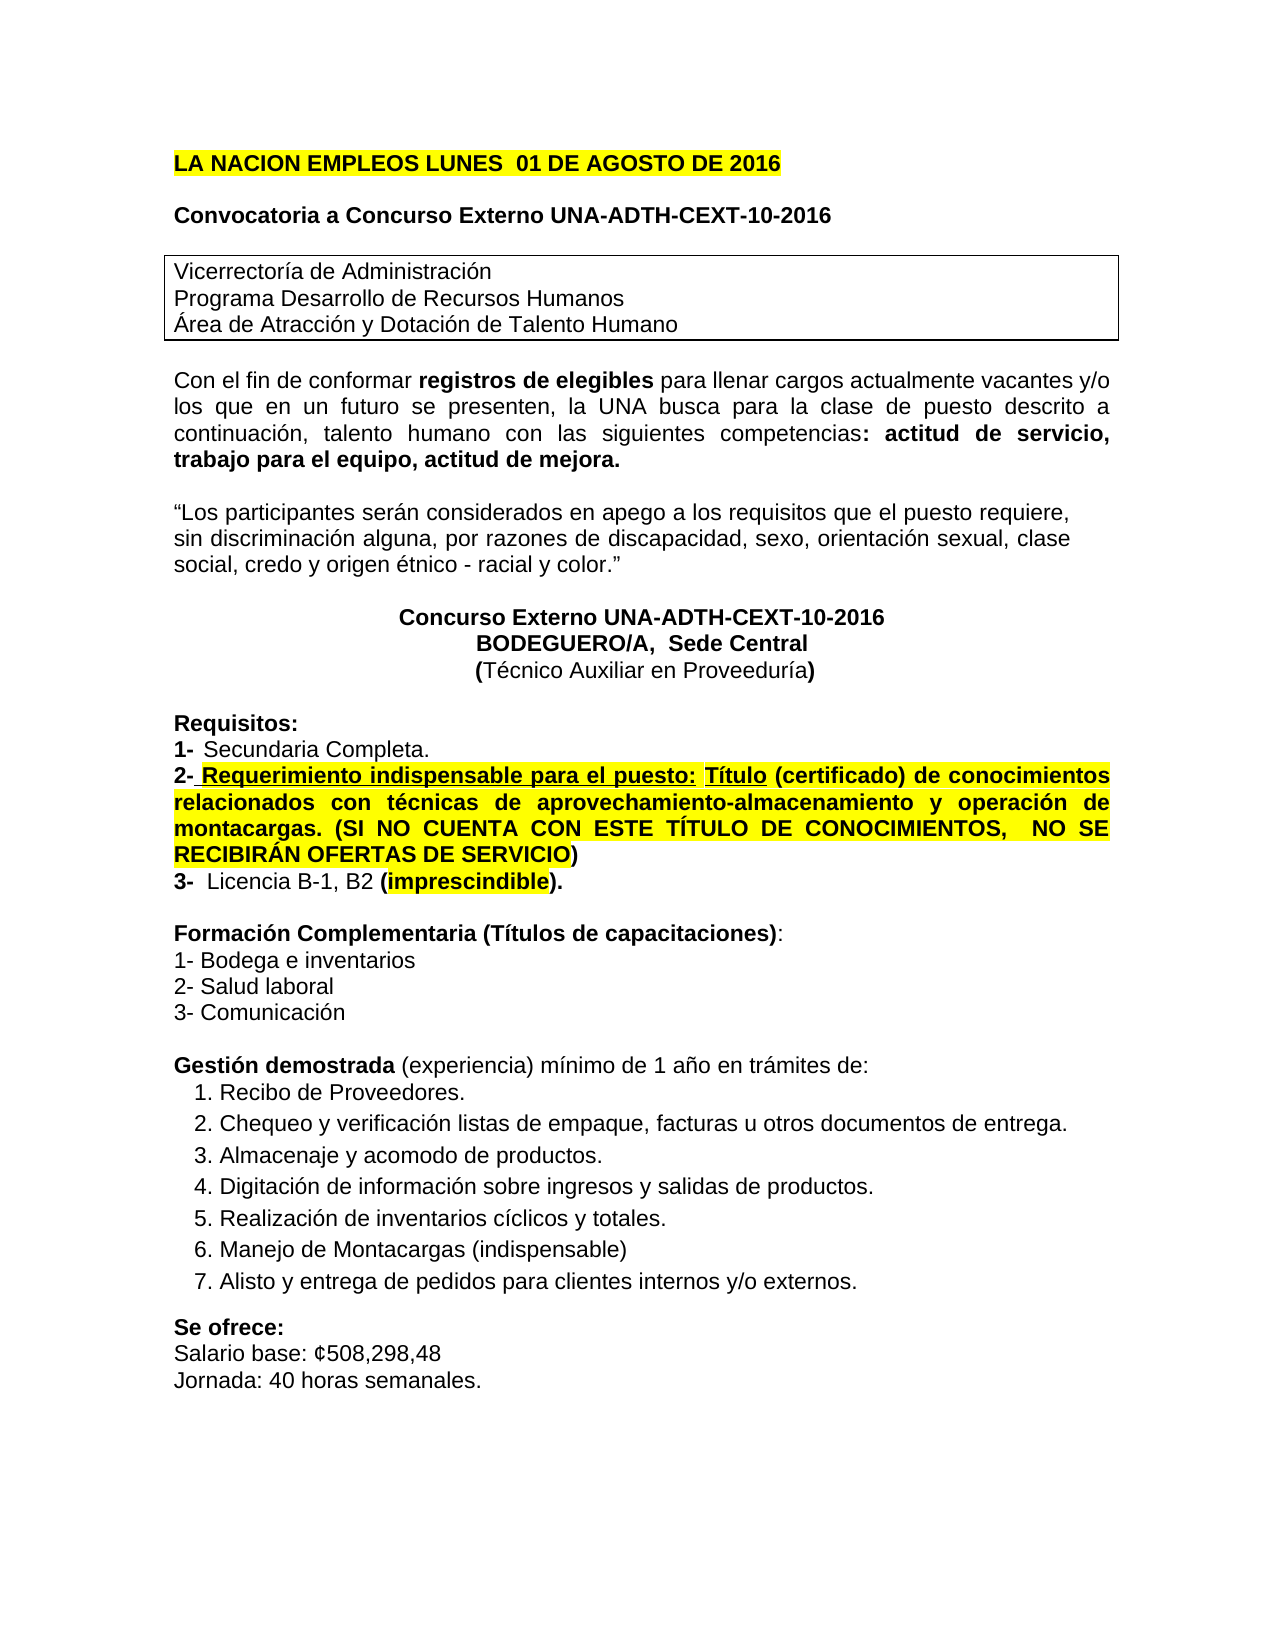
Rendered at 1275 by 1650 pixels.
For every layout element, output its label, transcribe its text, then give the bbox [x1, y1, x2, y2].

text Requisitos: [173, 709, 1110, 736]
text Se ofrece: [173, 1314, 1110, 1340]
text BODEGUERO/A, Sede Central [173, 630, 1110, 657]
list [120, 1205, 194, 1231]
text Salario base: ¢508,298,48 [173, 1340, 1110, 1367]
list Secundaria Completa. [173, 736, 1110, 762]
text 3- Licencia B-1, B2 (imprescindible). [173, 868, 1110, 894]
text 2- Salud laboral [173, 973, 1110, 999]
list [120, 1236, 194, 1263]
text Concurso Externo UNA-ADTH-CEXT-10-2016 [173, 604, 1110, 630]
list Manejo de Montacargas (indispensable) [213, 1236, 1110, 1263]
text Con el fin de conformar registros de elegibles para llenar cargos actualmente vacantes y/o los que en un futuro se presenten, la UNA busca para la clase de puesto descrito a continuación, talento humano con las siguientes competencias: actitud de servicio, trabajo para el equipo, actitud de mejora. [173, 367, 1110, 472]
text (Técnico Auxiliar en Proveeduría) [173, 657, 1110, 683]
text Programa Desarrollo de Recursos Humanos [173, 285, 1110, 308]
text 1- Bodega e inventarios [173, 947, 1110, 973]
text Vicerrectoría de Administración [165, 256, 1118, 285]
text Convocatoria a Concurso Externo UNA-ADTH-CEXT-10-2016 [173, 202, 1110, 229]
text Formación Complementaria (Títulos de capacitaciones): [173, 920, 1110, 947]
list 2- Requerimiento indispensable para el puesto: Título (certificado) de conocimientos relacionados con técnicas de aprovechamiento-almacenamiento y operación de montacargas. (SI NO CUENTA CON ESTE TÍTULO DE CONOCIMIENTOS, NO SE RECIBIRÁN OFERTAS DE SERVICIO) [173, 762, 1110, 868]
list [120, 1110, 194, 1136]
text LA NACION EMPLEOS LUNES 01 DE AGOSTO DE 2016 [173, 150, 1110, 176]
text Jornada: 40 horas semanales. [173, 1367, 1110, 1393]
list Recibo de Proveedores. [120, 1078, 1110, 1105]
list Chequeo y verificación listas de empaque, facturas u otros documentos de entrega. [213, 1110, 1110, 1136]
list Almacenaje y acomodo de productos. [213, 1142, 1110, 1168]
list Alisto y entrega de pedidos para clientes internos y/o externos. [213, 1268, 1110, 1294]
text 3- Comunicación [173, 999, 1110, 1026]
list Realización de inventarios cíclicos y totales. [213, 1205, 1110, 1231]
text Gestión demostrada (experiencia) mínimo de 1 año en trámites de: [173, 1052, 1110, 1078]
text Área de Atracción y Dotación de Talento Humano [165, 308, 1118, 339]
list [120, 1142, 194, 1168]
list Digitación de información sobre ingresos y salidas de productos. [213, 1173, 1110, 1199]
list [120, 1173, 194, 1199]
list [120, 1268, 194, 1294]
text “Los participantes serán considerados en apego a los requisitos que el puesto requiere, sin discriminación alguna, por razones de discapacidad, sexo, orientación sexual, clase social, credo y origen étnico - racial y color.” [173, 499, 1071, 578]
